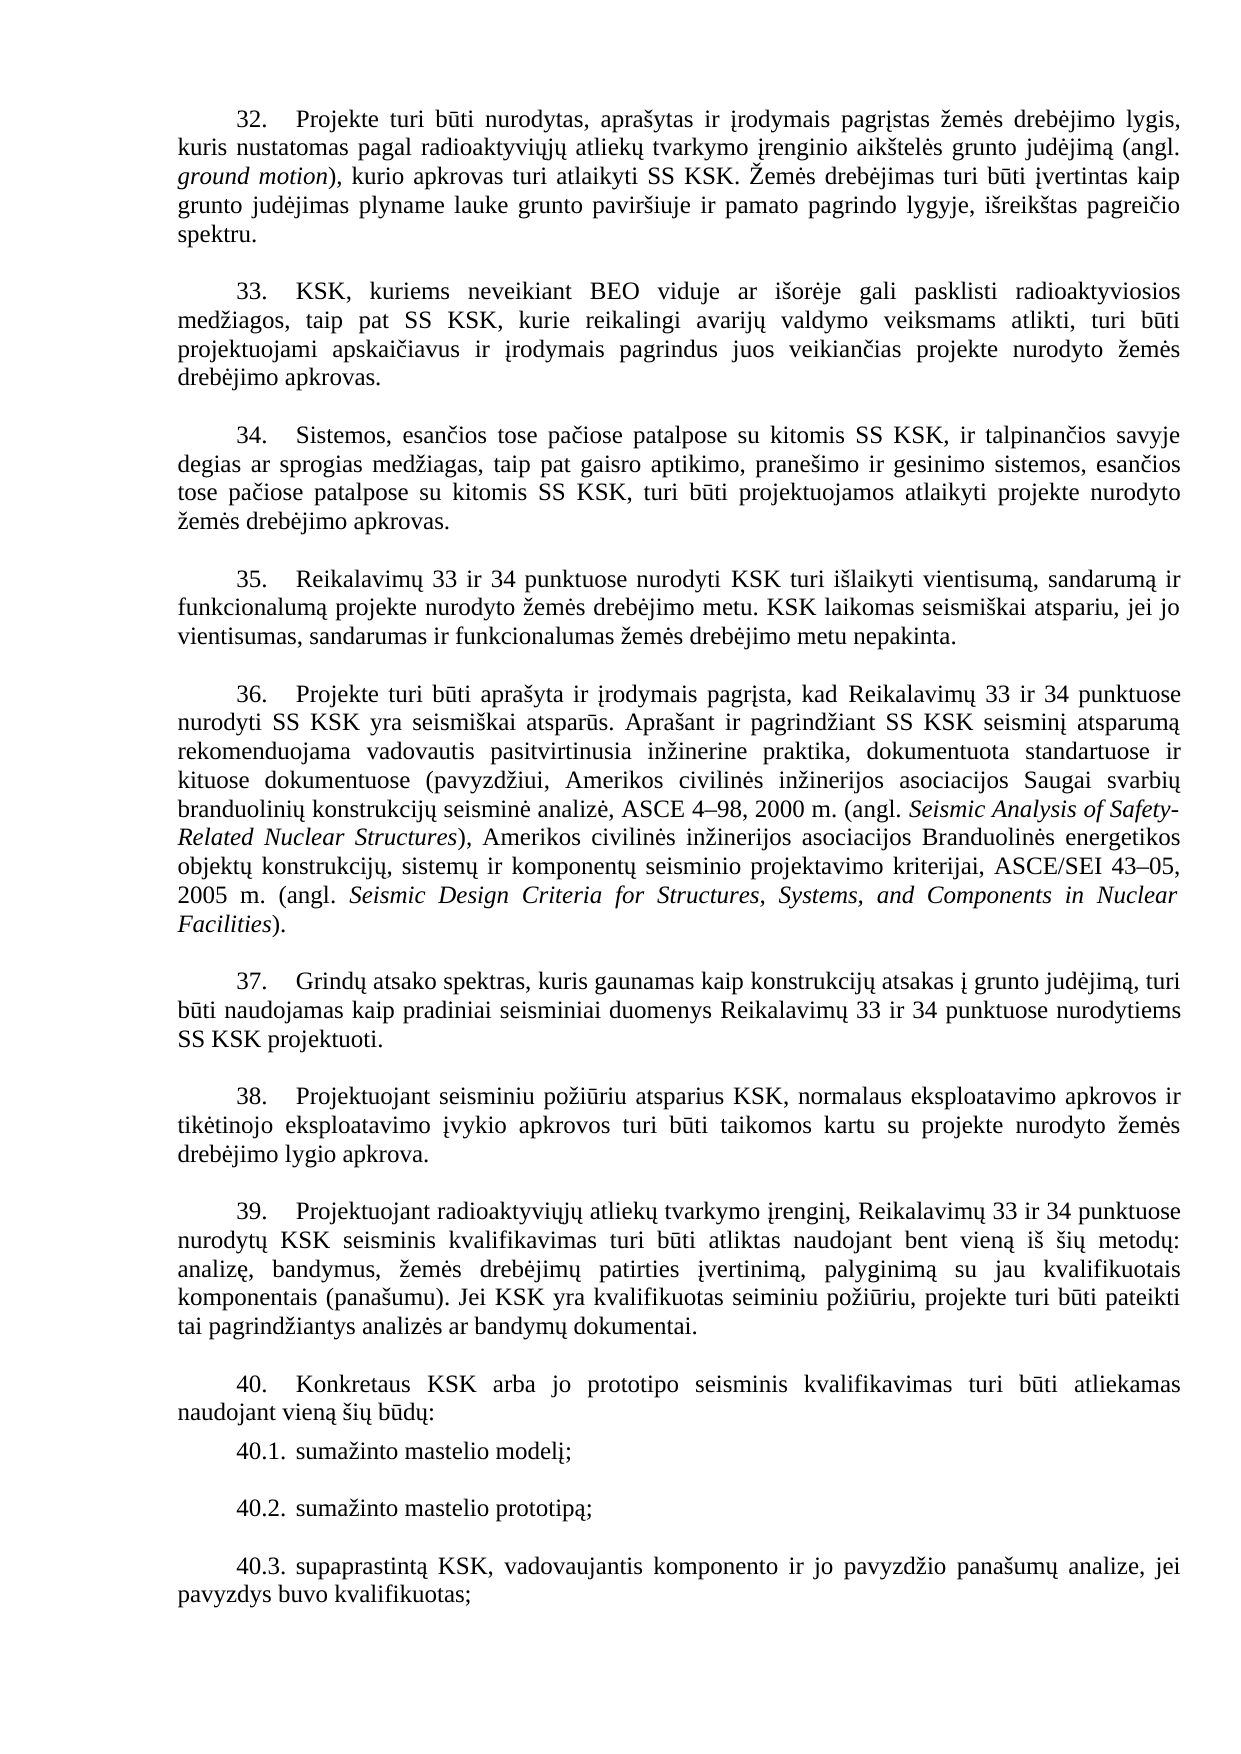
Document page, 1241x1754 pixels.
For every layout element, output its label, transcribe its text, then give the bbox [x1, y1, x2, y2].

text 40.1. sumažinto mastelio modelį; [177, 1436, 1181, 1464]
text 34. Sistemos, esančios tose pačiose patalpose su kitomis SS KSK, ir talpinančios savyje degias ar sprogias medžiagas, taip pat gaisro aptikimo, pranešimo ir gesinimo sistemos, esančios tose pačiose patalpose su kitomis SS KSK, turi būti projektuojamos atlaikyti projekte nurodyto žemės drebėjimo apkrovas. [177, 420, 1181, 535]
text 36. Projekte turi būti aprašyta ir įrodymais pagrįsta, kad Reikalavimų 33 ir 34 punktuose nurodyti SS KSK yra seismiškai atsparūs. Aprašant ir pagrindžiant SS KSK seisminį atsparumą rekomenduojama vadovautis pasitvirtinusia inžinerine praktika, dokumentuota standartuose ir kituose dokumentuose (pavyzdžiui, Amerikos civilinės inžinerijos asociacijos Saugai svarbių branduolinių konstrukcijų seisminė analizė, ASCE 4–98, 2000 m. (angl. Seismic Analysis of Safety-Related Nuclear Structures), Amerikos civilinės inžinerijos asociacijos Branduolinės energetikos objektų konstrukcijų, sistemų ir komponentų seisminio projektavimo kriterijai, ASCE/SEI 43–05, 2005 m. (angl. Seismic Design Criteria for Structures, Systems, and Components in Nuclear Facilities). [177, 679, 1181, 937]
text 33. KSK, kuriems neveikiant BEO viduje ar išorėje gali pasklisti radioaktyviosios medžiagos, taip pat SS KSK, kurie reikalingi avarijų valdymo veiksmams atlikti, turi būti projektuojami apskaičiavus ir įrodymais pagrindus juos veikiančias projekte nurodyto žemės drebėjimo apkrovas. [177, 276, 1181, 391]
text 40. Konkretaus KSK arba jo prototipo seisminis kvalifikavimas turi būti atliekamas naudojant vieną šių būdų: [177, 1369, 1181, 1426]
text 35. Reikalavimų 33 ir 34 punktuose nurodyti KSK turi išlaikyti vientisumą, sandarumą ir funkcionalumą projekte nurodyto žemės drebėjimo metu. KSK laikomas seismiškai atspariu, jei jo vientisumas, sandarumas ir funkcionalumas žemės drebėjimo metu nepakinta. [177, 564, 1181, 650]
text 37. Grindų atsako spektras, kuris gaunamas kaip konstrukcijų atsakas į grunto judėjimą, turi būti naudojamas kaip pradiniai seisminiai duomenys Reikalavimų 33 ir 34 punktuose nurodytiems SS KSK projektuoti. [177, 966, 1181, 1052]
text 40.2. sumažinto mastelio prototipą; [177, 1493, 1181, 1522]
text 38. Projektuojant seisminiu požiūriu atsparius KSK, normalaus eksploatavimo apkrovos ir tikėtinojo eksploatavimo įvykio apkrovos turi būti taikomos kartu su projekte nurodyto žemės drebėjimo lygio apkrova. [177, 1081, 1181, 1167]
text 39. Projektuojant radioaktyviųjų atliekų tvarkymo įrenginį, Reikalavimų 33 ir 34 punktuose nurodytų KSK seisminis kvalifikavimas turi būti atliktas naudojant bent vieną iš šių metodų: analizę, bandymus, žemės drebėjimų patirties įvertinimą, palyginimą su jau kvalifikuotais komponentais (panašumu). Jei KSK yra kvalifikuotas seiminiu požiūriu, projekte turi būti pateikti tai pagrindžiantys analizės ar bandymų dokumentai. [177, 1196, 1181, 1340]
text 32. Projekte turi būti nurodytas, aprašytas ir įrodymais pagrįstas žemės drebėjimo lygis, kuris nustatomas pagal radioaktyviųjų atliekų tvarkymo įrenginio aikštelės grunto judėjimą (angl. ground motion), kurio apkrovas turi atlaikyti SS KSK. Žemės drebėjimas turi būti įvertintas kaip grunto judėjimas plyname lauke grunto paviršiuje ir pamato pagrindo lygyje, išreikštas pagreičio spektru. [177, 104, 1181, 247]
text 40.3. supaprastintą KSK, vadovaujantis komponento ir jo pavyzdžio panašumų analize, jei pavyzdys buvo kvalifikuotas; [177, 1551, 1181, 1608]
